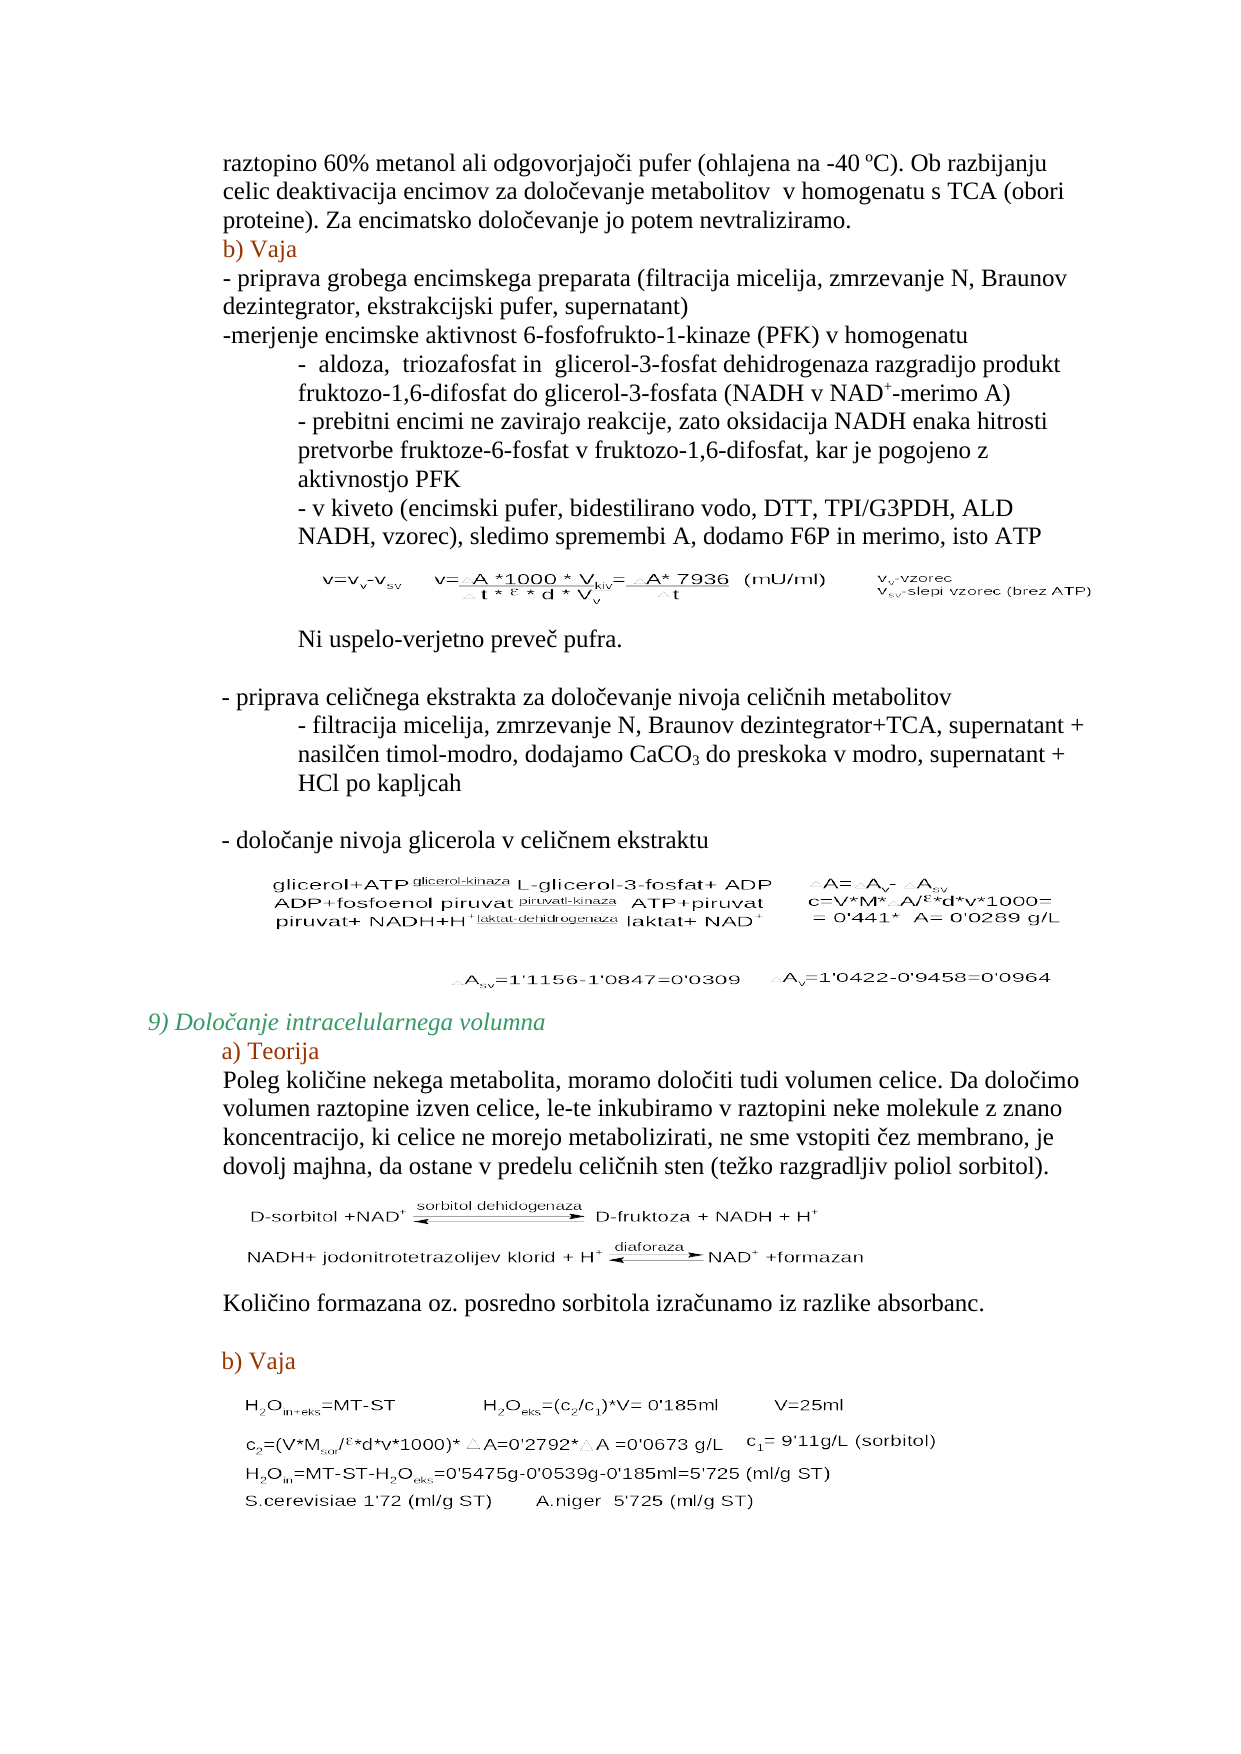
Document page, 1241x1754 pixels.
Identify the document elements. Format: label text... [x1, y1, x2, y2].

text Količino formazana oz. posredno sorbitola izračunamo iz razlike absorbanc. [223, 1288, 1093, 1317]
text Poleg količine nekega metabolita, moramo določiti tudi volumen celice. Da določimo volumen raztopine izven celice, le-te inkubiramo v raztopini neke molekule z znano koncentracijo, ki celice ne morejo metabolizirati, ne sme vstopiti čez membrano, je dovolj majhna, da ostane v predelu celičnih sten (težko razgradljiv poliol sorbitol). [223, 1065, 1093, 1180]
text 9) Določanje intracelularnega volumna [148, 1007, 1093, 1036]
text - filtracija micelija, zmrzevanje N, Braunov dezintegrator+TCA, supernatant + nasilčen timol-modro, dodajamo CaCO3 do preskoka v modro, supernatant + HCl po kapljcah [148, 711, 1093, 797]
text raztopino 60% metanol ali odgovorjajoči pufer (ohlajena na -40 ºC). Ob razbijanju celic deaktivacija encimov za določevanje metabolitov v homogenatu s TCA (obori proteine). Za encimatsko določevanje jo potem nevtraliziramo. [223, 148, 1093, 234]
text -merjenje encimske aktivnost 6-fosfofrukto-1-kinaze (PFK) v homogenatu [223, 320, 1093, 349]
text - prebitni encimi ne zavirajo reakcije, zato oksidacija NADH enaka hitrosti pretvorbe fruktoze-6-fosfat v fruktozo-1,6-difosfat, kar je pogojeno z aktivnostjo PFK [298, 406, 1093, 493]
text - priprava grobega encimskega preparata (filtracija micelija, zmrzevanje N, Braunov dezintegrator, ekstrakcijski pufer, supernatant) [223, 263, 1093, 320]
text - v kiveto (encimski pufer, bidestilirano vodo, DTT, TPI/G3PDH, ALD NADH, vzorec), sledimo spremembi A, dodamo F6P in merimo, isto ATP [298, 493, 1093, 550]
text - določanje nivoja glicerola v celičnem ekstraktu [148, 826, 1093, 854]
text - aldoza, triozafosfat in glicerol-3-fosfat dehidrogenaza razgradijo produkt fruktozo-1,6-difosfat do glicerol-3-fosfata (NADH v NAD+-merimo A) [298, 349, 1093, 406]
text a) Teorija [148, 1036, 1093, 1065]
text Ni uspelo-verjetno preveč pufra. [298, 550, 1120, 653]
text b) Vaja [148, 1346, 1093, 1374]
text - priprava celičnega ekstrakta za določevanje nivoja celičnih metabolitov [148, 682, 1093, 711]
text b) Vaja [223, 234, 1093, 263]
